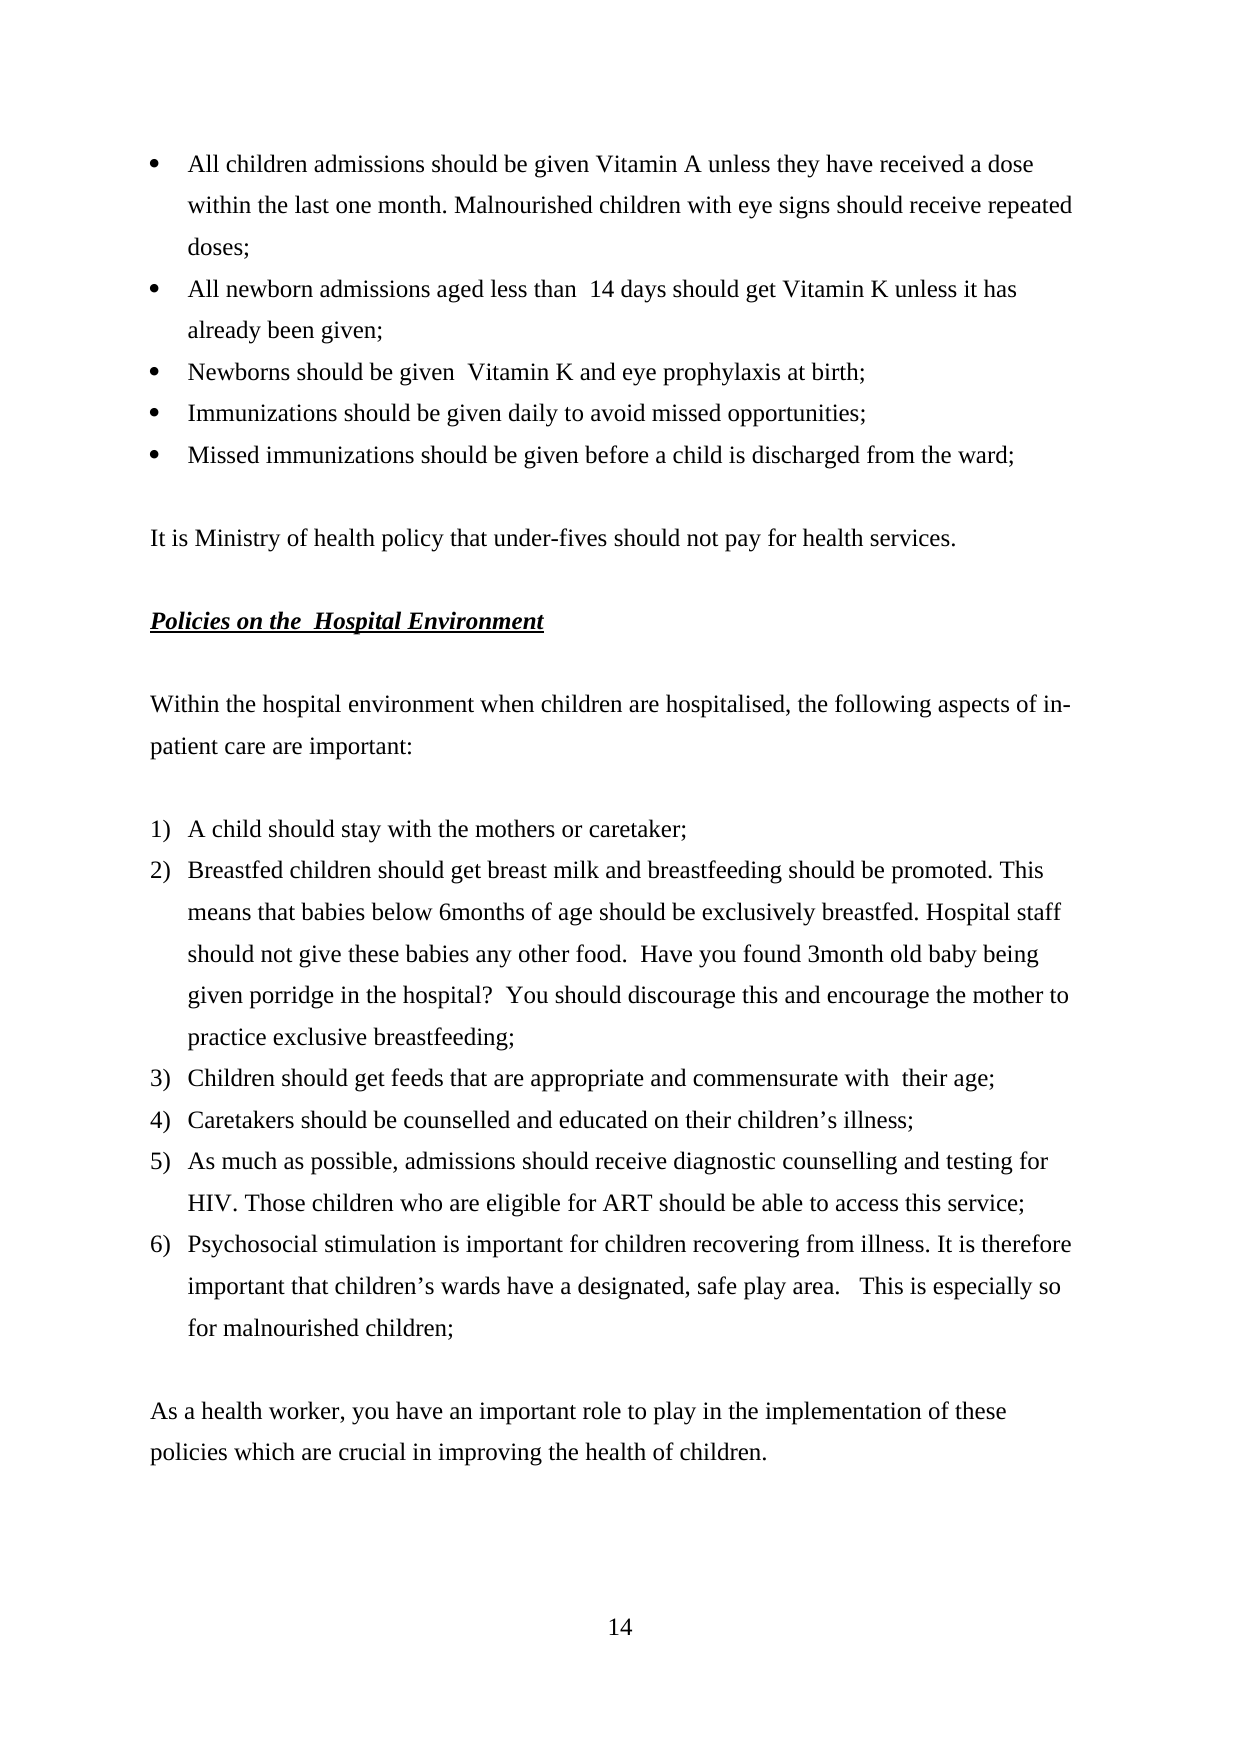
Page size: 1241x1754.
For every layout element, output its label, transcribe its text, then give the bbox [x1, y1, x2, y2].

list Breastfed children should get breast milk and breastfeeding should be promoted. This means that babies below 6months of age should be exclusively breastfed. Hospital staff should not give these babies any other food. Have you found 3month old baby being given porridge in the hospital? You should discourage this and encourage the mother to practice exclusive breastfeeding; [150, 857, 1090, 1051]
list Children should get feeds that are appropriate and commensurate with their age; [150, 1064, 1090, 1092]
text As a health worker, you have an important role to play in the implementation of these policies which are crucial in improving the health of children. [150, 1397, 1090, 1466]
list Immunizations should be given daily to avoid missed opportunities; [150, 399, 1090, 427]
list As much as possible, admissions should receive diagnostic counselling and testing for HIV. Those children who are eligible for ART should be able to access this service; [150, 1147, 1090, 1217]
list A child should stay with the mothers or caretaker; [150, 815, 1090, 843]
text Within the hospital environment when children are hospitalised, the following aspects of in-patient care are important: [150, 690, 1090, 759]
list All newborn admissions aged less than 14 days should get Vitamin K unless it has already been given; [150, 275, 1090, 344]
list Missed immunizations should be given before a child is discharged from the ward; [150, 441, 1090, 469]
text Policies on the Hospital Environment [150, 607, 1090, 635]
list Newborns should be given Vitamin K and eye prophylaxis at birth; [150, 358, 1090, 386]
list All children admissions should be given Vitamin A unless they have received a dose within the last one month. Malnourished children with eye signs should receive repeated doses; [150, 150, 1090, 261]
text It is Ministry of health policy that under-fives should not pay for health services. [150, 524, 1090, 552]
list Caretakers should be counselled and educated on their children’s illness; [150, 1106, 1090, 1134]
list Psychosocial stimulation is important for children recovering from illness. It is therefore important that children’s wards have a designated, safe play area. This is especially so for malnourished children; [150, 1231, 1090, 1341]
